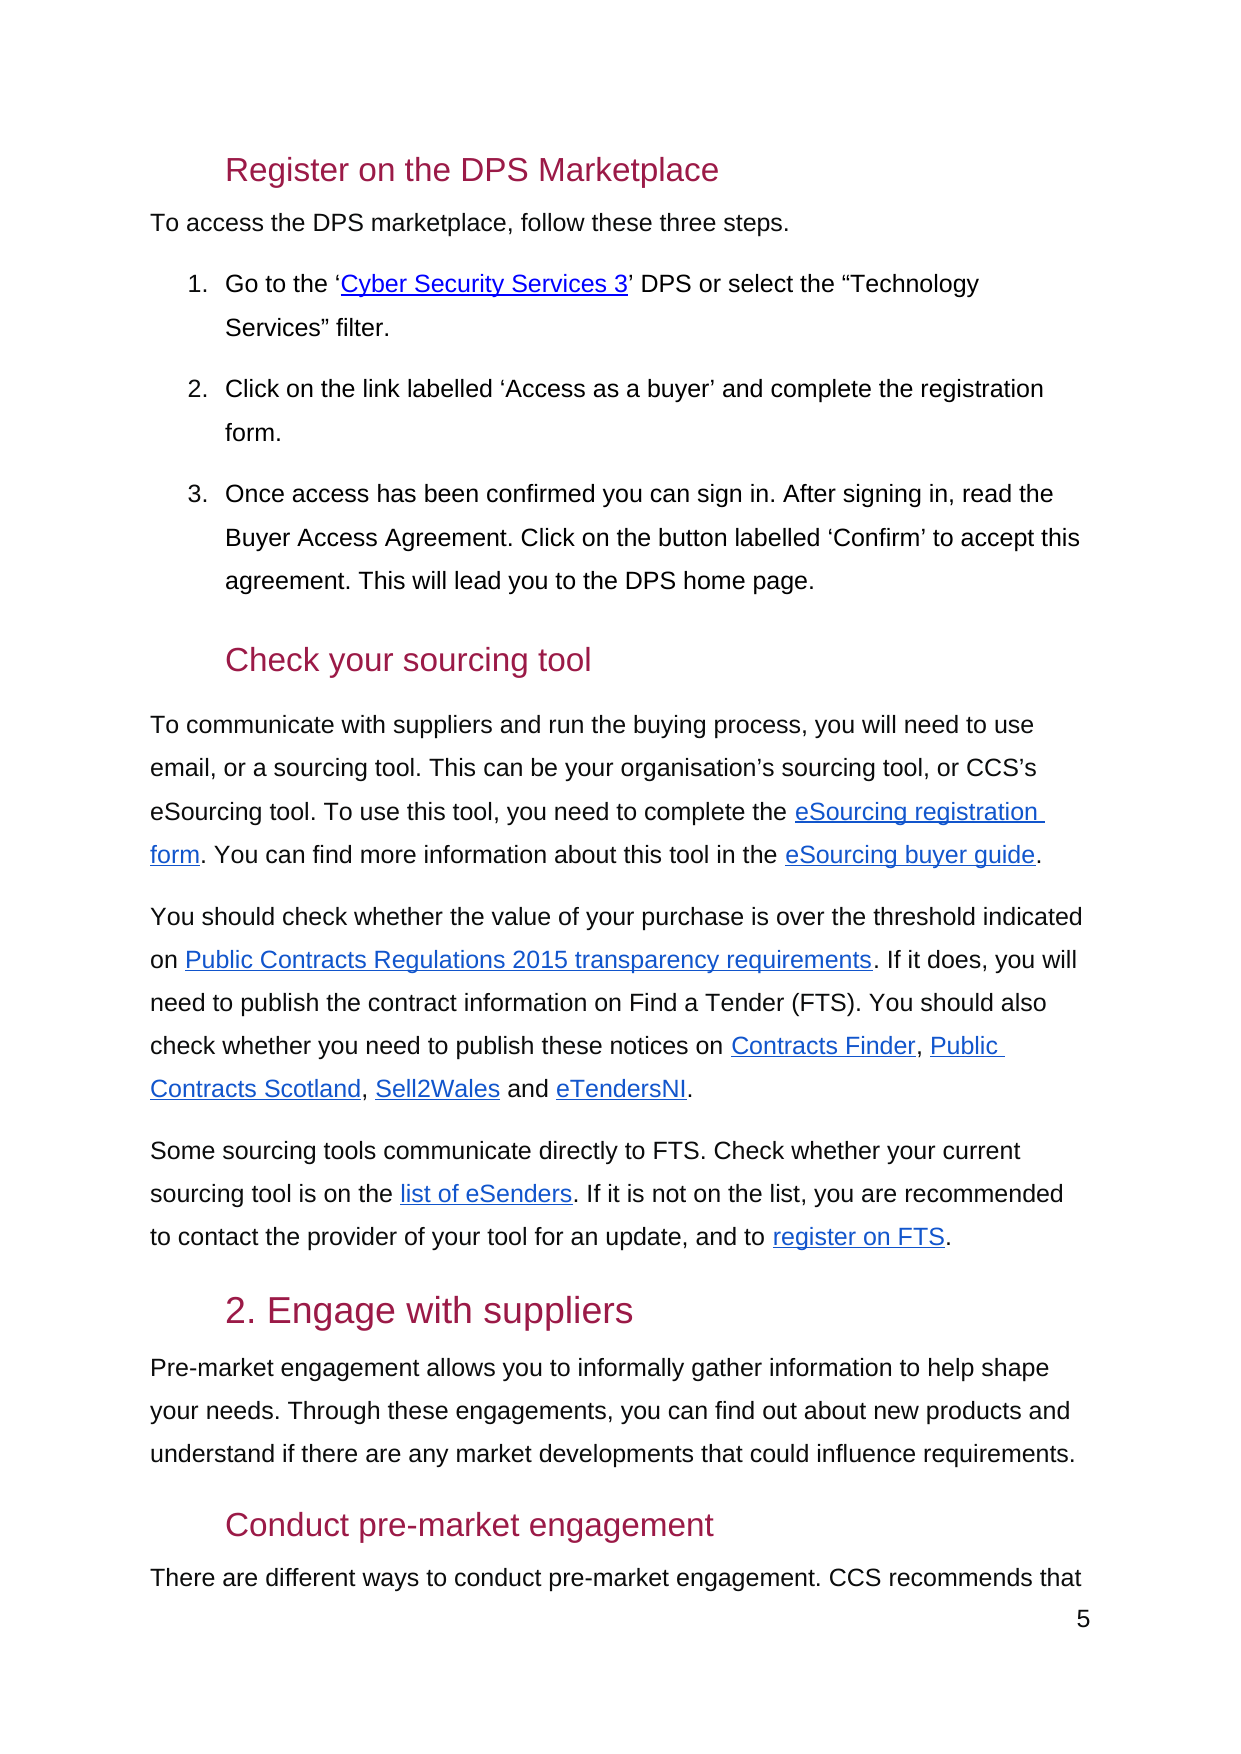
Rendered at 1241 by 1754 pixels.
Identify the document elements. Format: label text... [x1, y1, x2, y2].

text Pre-market engagement allows you to informally gather information to help shape your needs. Through these engagements, you can find out about new products and understand if there are any market developments that could influence requirements. [150, 1353, 1090, 1468]
list Go to the ‘Cyber Security Services 3’ DPS or select the “Technology Services” filter. [187, 269, 1090, 341]
text To communicate with suppliers and run the buying process, you will need to use email, or a sourcing tool. This can be your organisation’s sourcing tool, or CCS’s eSourcing tool. To use this tool, you need to complete the eSourcing registration form. You can find more information about this tool in the eSourcing buyer guide. [150, 710, 1090, 868]
list Click on the link labelled ‘Access as a buyer’ and complete the registration form. [187, 374, 1090, 446]
subtitle 2. Engage with suppliers [150, 1288, 1090, 1331]
subtitle Register on the DPS Marketplace [150, 150, 1090, 188]
text There are different ways to conduct pre-market engagement. CCS recommends that [150, 1563, 1090, 1591]
subtitle Check your sourcing tool [150, 640, 1090, 678]
list Once access has been confirmed you can sign in. After signing in, read the Buyer Access Agreement. Click on the button labelled ‘Confirm’ to accept this agreement. This will lead you to the DPS home page. [187, 479, 1090, 594]
subtitle Conduct pre-market engagement [150, 1505, 1090, 1543]
text Some sourcing tools communicate directly to FTS. Check whether your current sourcing tool is on the list of eSenders. If it is not on the list, you are recommended to contact the provider of your tool for an update, and to register on FTS. [150, 1136, 1090, 1251]
text To access the DPS marketplace, follow these three steps. [150, 208, 1090, 236]
text You should check whether the value of your purchase is over the threshold indicated on Public Contracts Regulations 2015 transparency requirements. If it does, you will need to publish the contract information on Find a Tender (FTS). You should also check whether you need to publish these notices on Contracts Finder, Public Contracts Scotland, Sell2Wales and eTendersNI. [150, 901, 1090, 1103]
